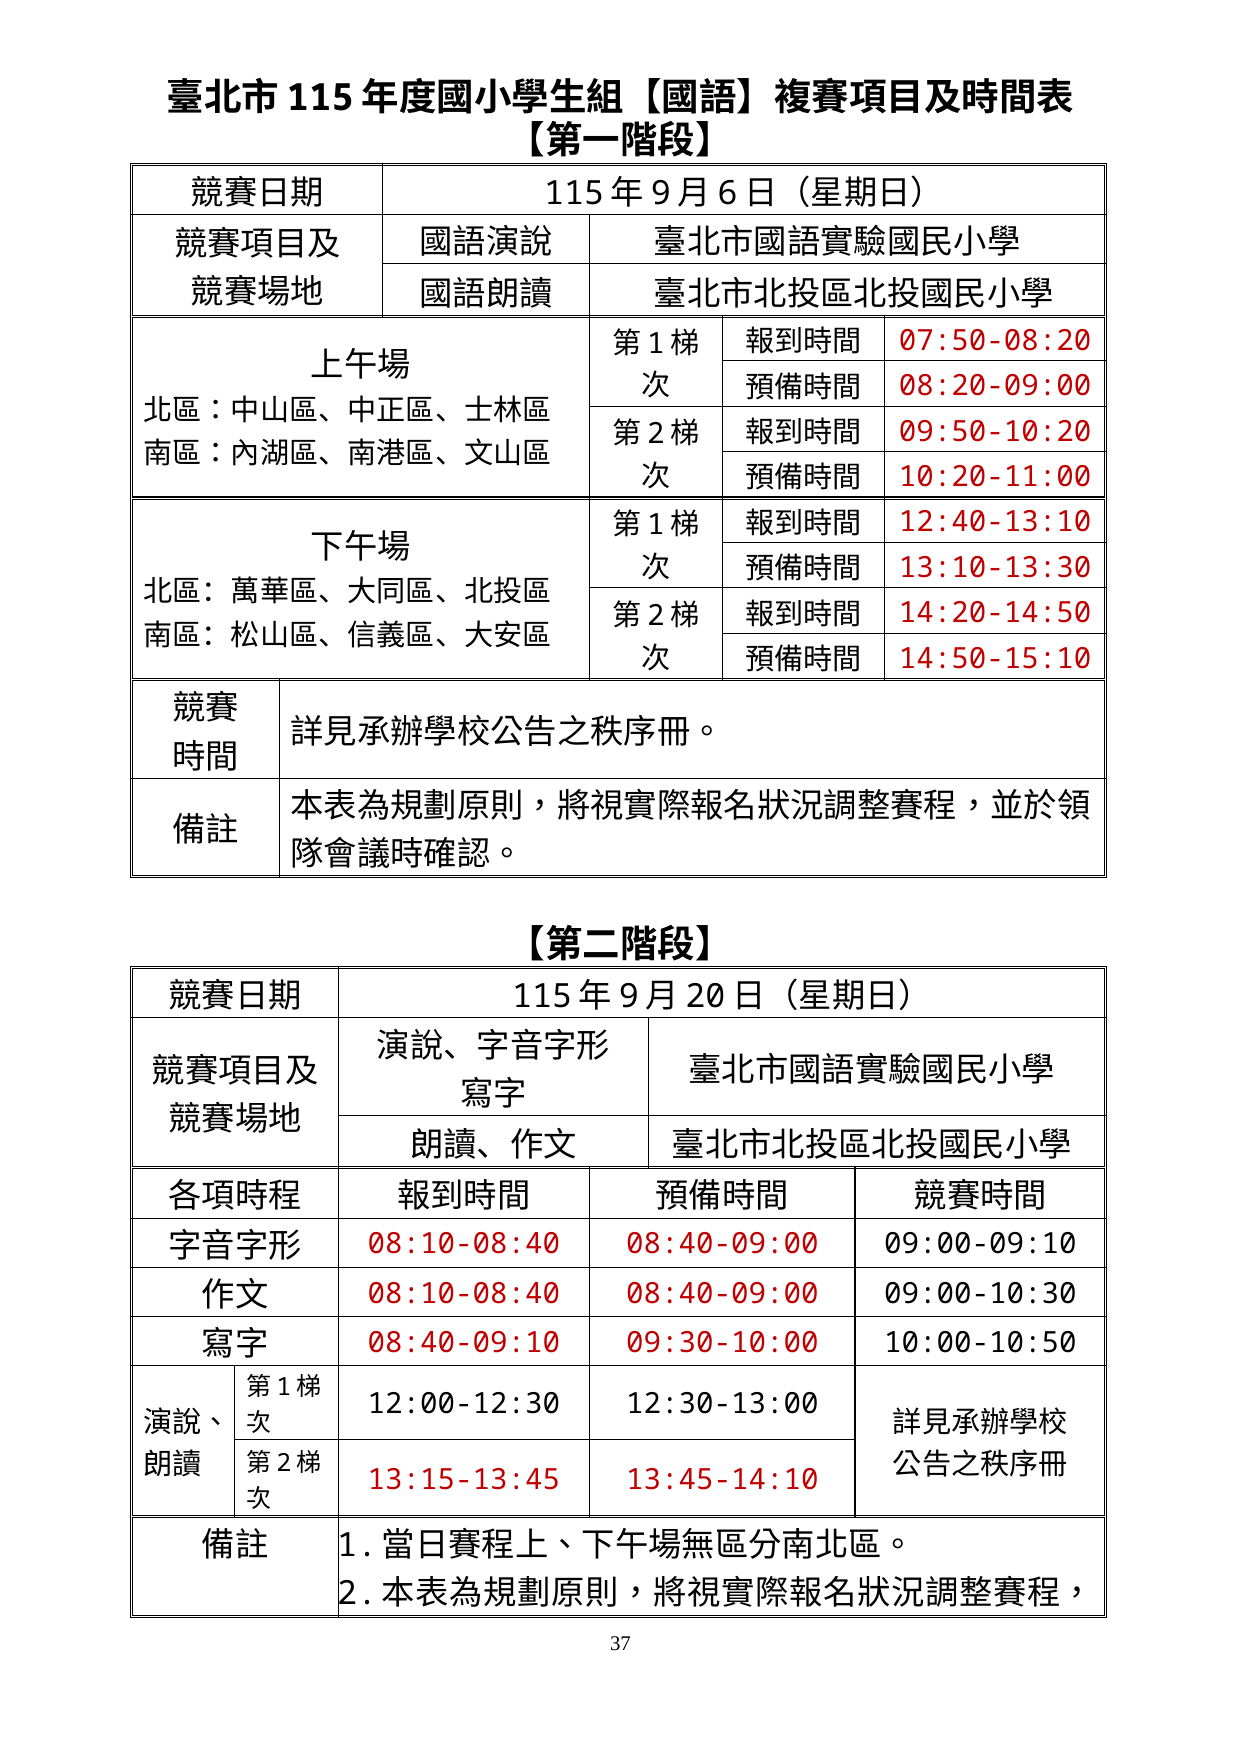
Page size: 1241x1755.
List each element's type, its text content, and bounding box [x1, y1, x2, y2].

table_cell 下午場 北區：萬華區、大同區、北投區 南區：松山區、信義區、大安區 [133, 500, 589, 678]
table_cell 第1梯次 [590, 500, 722, 587]
table_cell 預備時間 [723, 634, 884, 678]
table_cell 08:10-08:40 [339, 1268, 589, 1316]
table_cell 詳見承辦學校公告之秩序冊。 [280, 681, 1104, 778]
table_cell 10:00-10:50 [856, 1317, 1104, 1365]
table_cell 各項時程 [133, 1169, 338, 1217]
table_cell 13:15-13:45 [339, 1440, 589, 1514]
table_cell 臺北市北投區北投國民小學 [590, 264, 1104, 315]
text 【第一階段】 [133, 119, 1107, 162]
table_cell 第1梯次 [235, 1366, 338, 1439]
table_cell 第2梯次 [235, 1440, 338, 1514]
table_cell 朗讀、作文 [339, 1116, 648, 1166]
table_cell 第2梯次 [590, 588, 722, 678]
table_cell 08:10-08:40 [339, 1219, 589, 1267]
table_header 115年9月6日（星期日） [383, 166, 1104, 214]
table_cell 當日賽程上、下午場無區分南北區。 本表為規劃原則，將視實際報名狀況調整賽程， [339, 1518, 1104, 1614]
table_cell 09:50-10:20 [885, 407, 1104, 451]
table_cell 08:20-09:00 [885, 361, 1104, 406]
table_cell 競賽 時間 [133, 681, 279, 778]
table_cell 演說、字音字形 寫字 [339, 1018, 648, 1115]
table_cell 國語朗讀 [383, 264, 589, 315]
table_cell 預備時間 [723, 452, 884, 496]
table_cell 12:30-13:00 [590, 1366, 854, 1439]
table_cell 08:40-09:00 [590, 1219, 854, 1267]
table_cell 14:20-14:50 [885, 588, 1104, 633]
table_cell 備註 [133, 1518, 338, 1614]
table_cell 備註 [133, 779, 279, 875]
table_cell 競賽項目及 競賽場地 [133, 1018, 338, 1166]
table_cell 08:40-09:00 [590, 1268, 854, 1316]
table_header 115年9月20日（星期日） [339, 969, 1104, 1017]
table_cell 報到時間 [339, 1169, 589, 1217]
table_cell 臺北市國語實驗國民小學 [649, 1018, 1104, 1115]
table_cell 第1梯次 [590, 318, 722, 406]
text 【第二階段】 [133, 922, 1107, 966]
table_cell 第2梯次 [590, 407, 722, 496]
table_cell 演說、 朗讀 [133, 1366, 234, 1514]
table_cell 上午場 北區：中山區、中正區、士林區 南區：內湖區、南港區、文山區 [133, 318, 589, 496]
text 臺北市115年度國小學生組【國語】複賽項目及時間表 [133, 75, 1107, 119]
table_cell 13:45-14:10 [590, 1440, 854, 1514]
table_cell 09:00-10:30 [856, 1268, 1104, 1316]
table_cell 預備時間 [590, 1169, 854, 1217]
table_cell 競賽時間 [856, 1169, 1104, 1217]
table_cell 國語演說 [383, 215, 589, 263]
table_cell 臺北市國語實驗國民小學 [590, 215, 1104, 263]
table_cell 作文 [133, 1268, 338, 1316]
table_cell 13:10-13:30 [885, 543, 1104, 587]
table_cell 臺北市北投區北投國民小學 [649, 1116, 1104, 1166]
table_cell 詳見承辦學校 公告之秩序冊 [856, 1366, 1104, 1514]
table_cell 07:50-08:20 [885, 318, 1104, 360]
table_cell 競賽項目及 競賽場地 [133, 215, 382, 315]
table_cell 10:20-11:00 [885, 452, 1104, 496]
table_cell 報到時間 [723, 407, 884, 451]
table_cell 09:30-10:00 [590, 1317, 854, 1365]
table_header 競賽日期 [133, 969, 338, 1017]
table_cell 預備時間 [723, 361, 884, 406]
table_cell 14:50-15:10 [885, 634, 1104, 678]
table_cell 預備時間 [723, 543, 884, 587]
table_cell 報到時間 [723, 318, 884, 360]
table_header 競賽日期 [133, 166, 382, 214]
table_cell 報到時間 [723, 500, 884, 542]
table_cell 09:00-09:10 [856, 1219, 1104, 1267]
table_cell 字音字形 [133, 1219, 338, 1267]
table_cell 本表為規劃原則，將視實際報名狀況調整賽程，並於領隊會議時確認。 [280, 779, 1104, 875]
table_cell 12:00-12:30 [339, 1366, 589, 1439]
table_cell 12:40-13:10 [885, 500, 1104, 542]
table_cell 報到時間 [723, 588, 884, 633]
table_cell 08:40-09:10 [339, 1317, 589, 1365]
table_cell 寫字 [133, 1317, 338, 1365]
